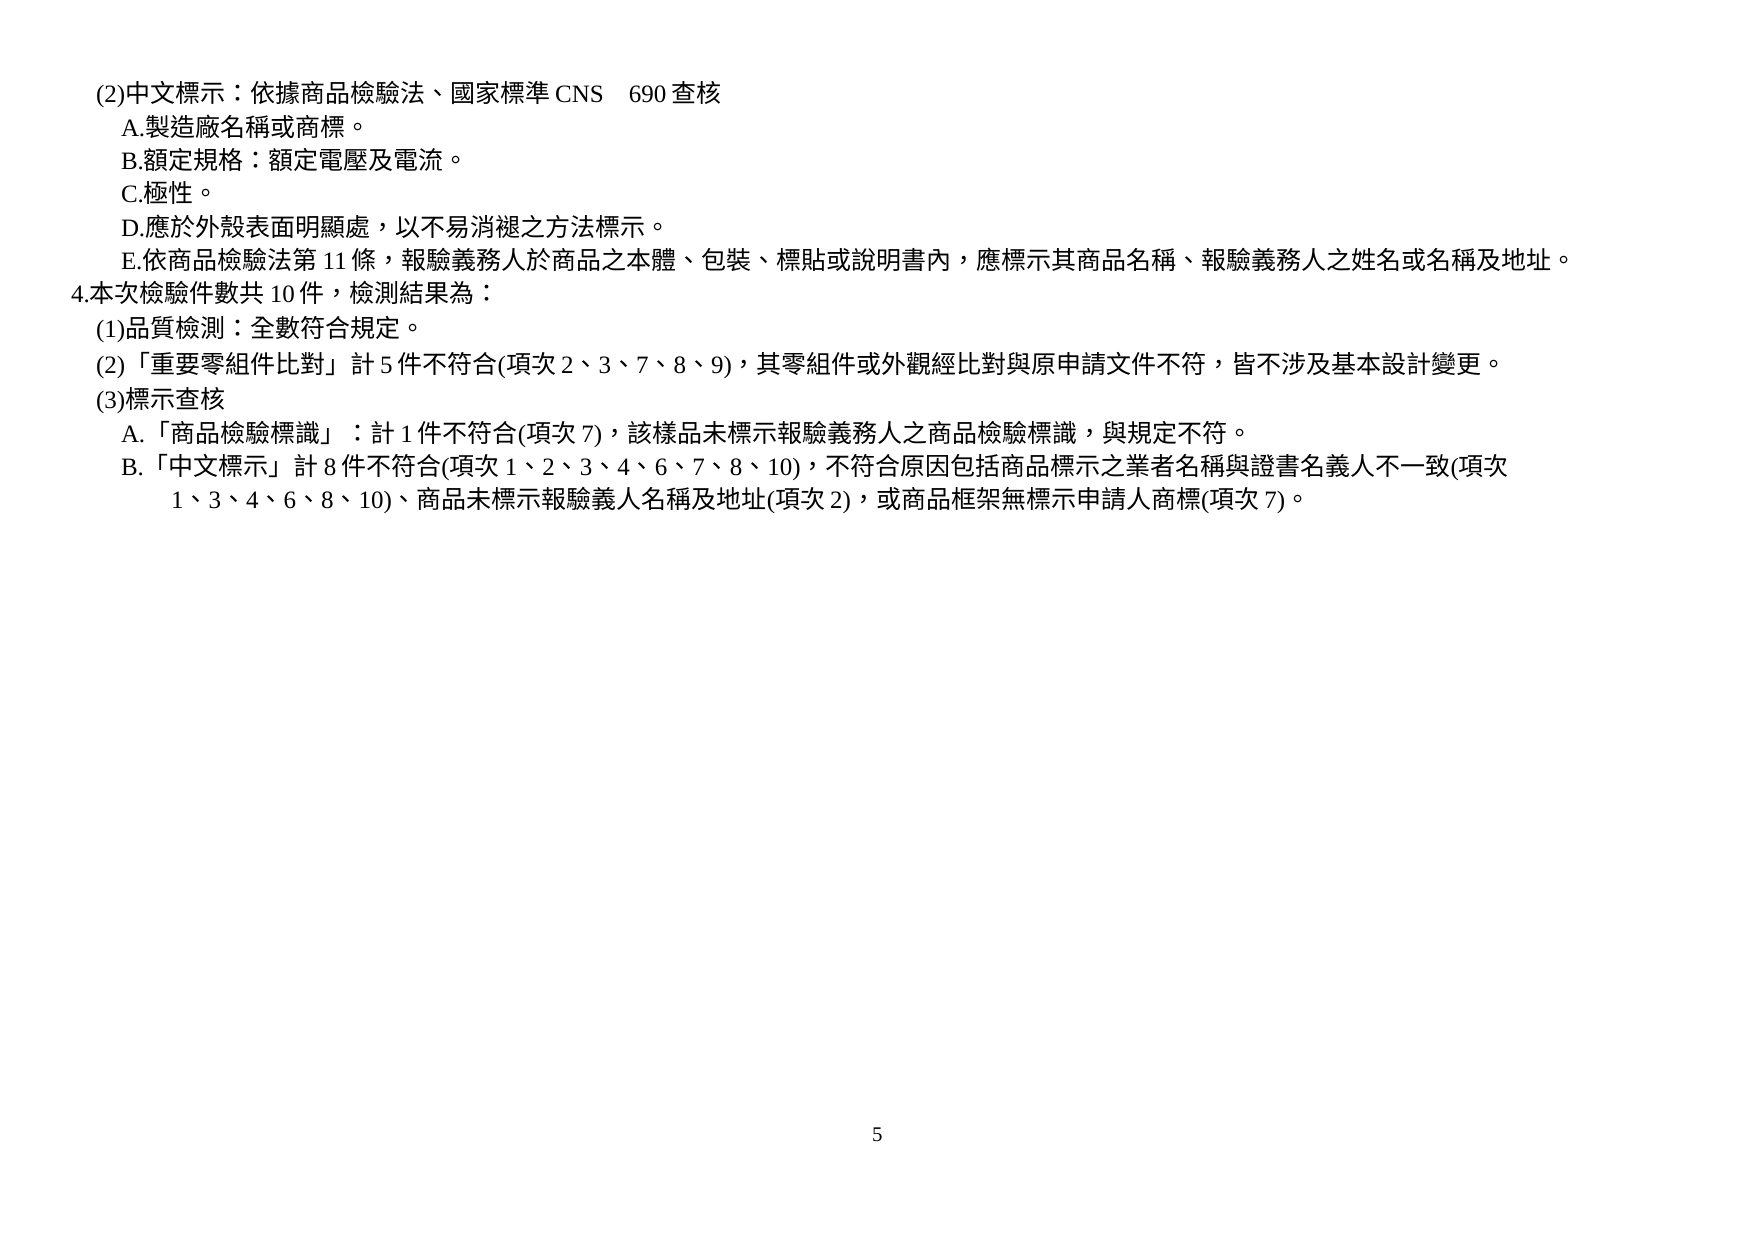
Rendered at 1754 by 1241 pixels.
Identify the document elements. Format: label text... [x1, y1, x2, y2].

text E.依商品檢驗法第11條，報驗義務人於商品之本體、包裝、標貼或說明書內，應標示其商品名稱、報驗義務人之姓名或名稱及地址。 [121, 243, 1683, 276]
text D.應於外殼表面明顯處，以不易消褪之方法標示。 [121, 209, 1683, 243]
text A.製造廠名稱或商標。 [121, 109, 1683, 143]
text 4.本次檢驗件數共10件，檢測結果為： [71, 276, 1683, 309]
text B.「中文標示」計8件不符合(項次1、2、3、4、6、7、8、10)，不符合原因包括商品標示之業者名稱與證書名義人不一致(項次1、3、4、6、8、10)、商品未標示報驗義人名稱及地址(項次2)，或商品框架無標示申請人商標(項次7)。 [121, 449, 1683, 516]
text B.額定規格：額定電壓及電流。 [121, 143, 1683, 176]
text (1)品質檢測：全數符合規定。 [96, 309, 1683, 345]
text A.「商品檢驗標識」：計1件不符合(項次7)，該樣品未標示報驗義務人之商品檢驗標識，與規定不符。 [121, 416, 1683, 449]
text (2)中文標示：依據商品檢驗法、國家標準CNS 690查核 [96, 74, 1683, 109]
text C.極性。 [121, 176, 1683, 209]
text (3)標示查核 [96, 380, 1683, 416]
text (2)「重要零組件比對」計5件不符合(項次2、3、7、8、9)，其零組件或外觀經比對與原申請文件不符，皆不涉及基本設計變更。 [96, 345, 1683, 380]
